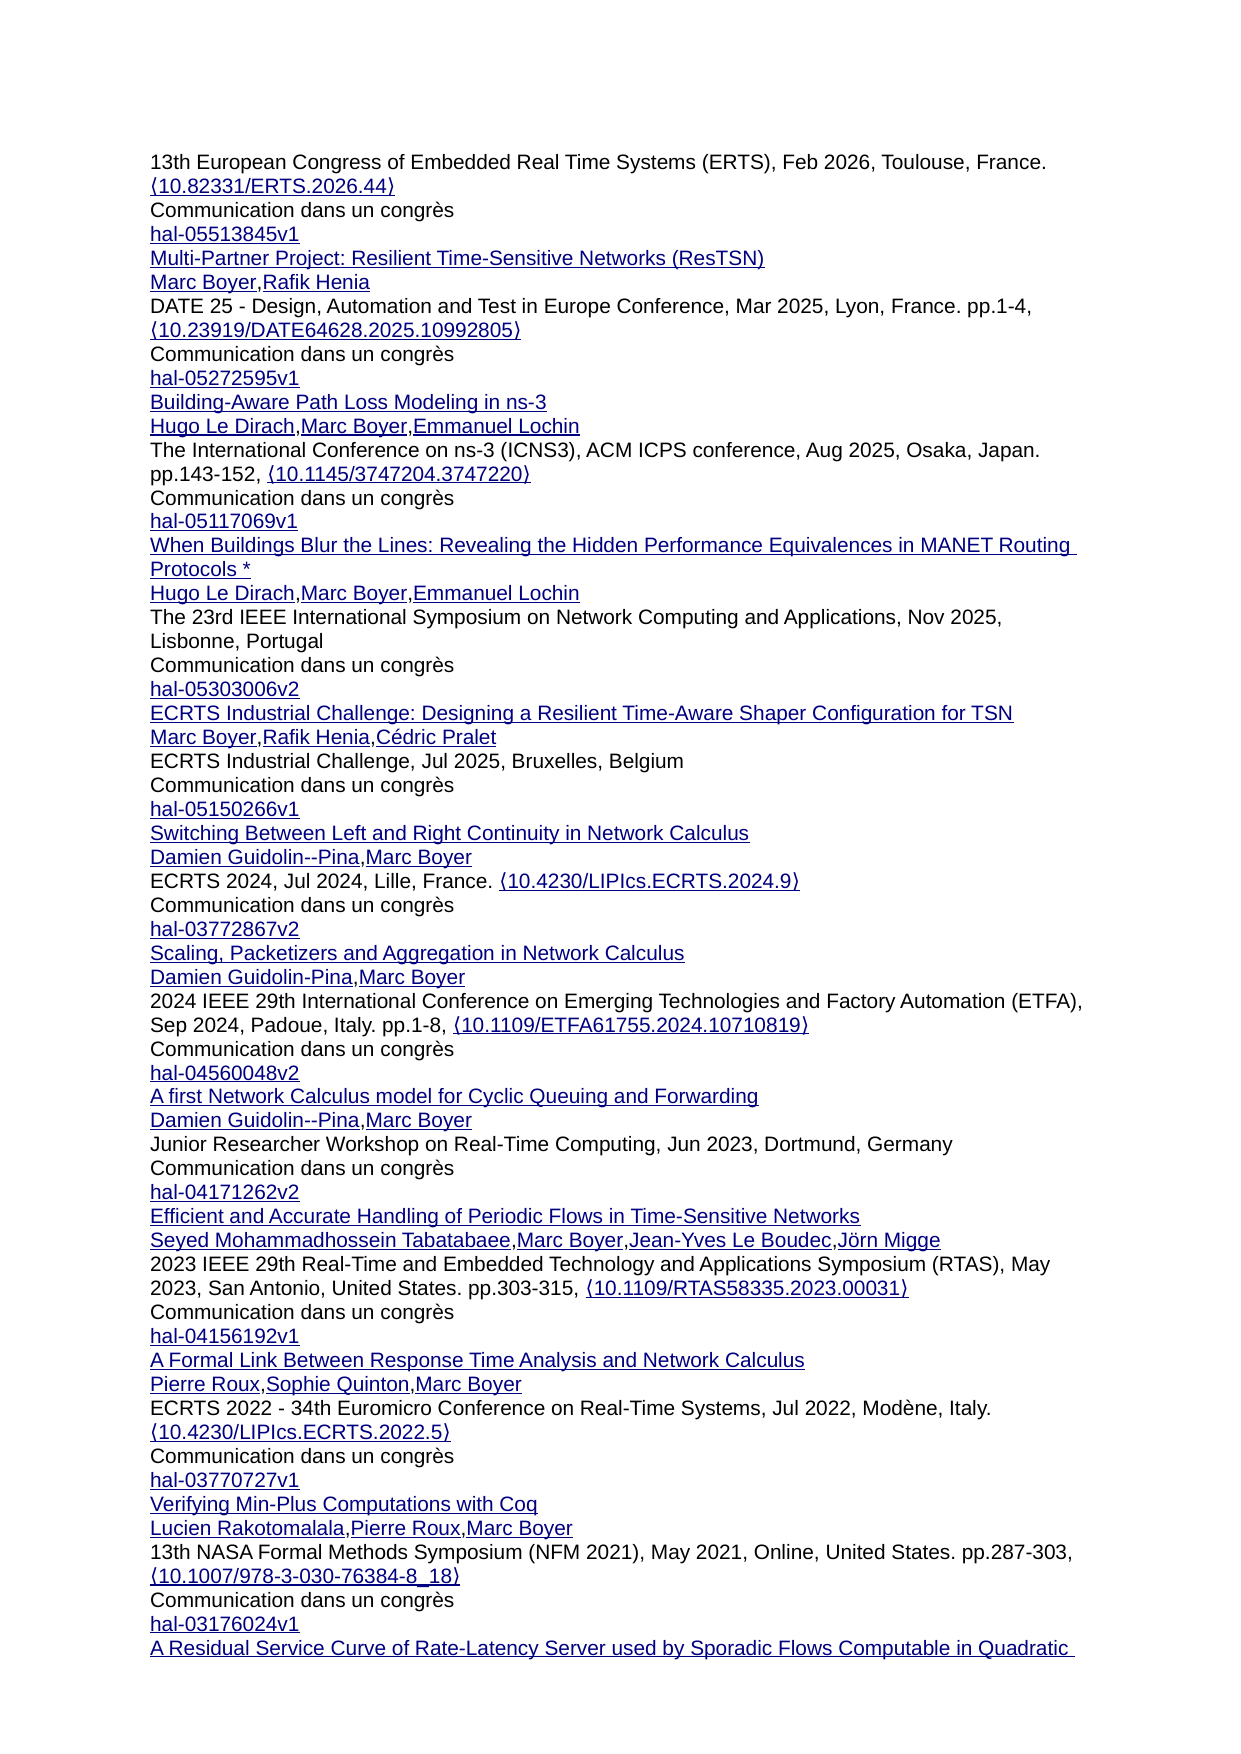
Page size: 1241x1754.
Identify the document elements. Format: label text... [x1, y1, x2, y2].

table_cell Multi-Partner Project: Resilient Time-Sensitive Networks (ResTSN) Marc Boyer,Rafik Henia DATE 25 - Design, Automation and Test in Europe Conference, Mar 2025, Lyon, France. pp.1-4, ⟨10.23919/DATE64628.2025.10992805⟩ Communication dans un congrès hal-05272595v1 [150, 246, 1090, 389]
table_cell ECRTS Industrial Challenge: Designing a Resilient Time-Aware Shaper Configuration for TSN Marc Boyer,Rafik Henia,Cédric Pralet ECRTS Industrial Challenge, Jul 2025, Bruxelles, Belgium Communication dans un congrès hal-05150266v1 [150, 701, 1090, 821]
table_cell Efficient and Accurate Handling of Periodic Flows in Time-Sensitive Networks Seyed Mohammadhossein Tabatabaee,Marc Boyer,Jean-Yves Le Boudec,Jörn Migge 2023 IEEE 29th Real-Time and Embedded Technology and Applications Symposium (RTAS), May 2023, San Antonio, United States. pp.303-315, ⟨10.1109/RTAS58335.2023.00031⟩ Communication dans un congrès hal-04156192v1 [150, 1204, 1090, 1348]
table_cell Scaling, Packetizers and Aggregation in Network Calculus Damien Guidolin-Pina,Marc Boyer 2024 IEEE 29th International Conference on Emerging Technologies and Factory Automation (ETFA), Sep 2024, Padoue, Italy. pp.1-8, ⟨10.1109/ETFA61755.2024.10710819⟩ Communication dans un congrès hal-04560048v2 [150, 941, 1090, 1084]
table_cell 13th European Congress of Embedded Real Time Systems (ERTS), Feb 2026, Toulouse, France. ⟨10.82331/ERTS.2026.44⟩ Communication dans un congrès hal-05513845v1 [150, 150, 1090, 246]
table_cell Building-Aware Path Loss Modeling in ns-3 Hugo Le Dirach,Marc Boyer,Emmanuel Lochin The International Conference on ns-3 (ICNS3), ACM ICPS conference, Aug 2025, Osaka, Japan. pp.143-152, ⟨10.1145/3747204.3747220⟩ Communication dans un congrès hal-05117069v1 [150, 390, 1090, 533]
table_cell A Formal Link Between Response Time Analysis and Network Calculus Pierre Roux,Sophie Quinton,Marc Boyer ECRTS 2022 - 34th Euromicro Conference on Real-Time Systems, Jul 2022, Modène, Italy. ⟨10.4230/LIPIcs.ECRTS.2022.5⟩ Communication dans un congrès hal-03770727v1 [150, 1348, 1090, 1492]
table_cell When Buildings Blur the Lines: Revealing the Hidden Performance Equivalences in MANET Routing Protocols * Hugo Le Dirach,Marc Boyer,Emmanuel Lochin The 23rd IEEE International Symposium on Network Computing and Applications, Nov 2025, Lisbonne, Portugal Communication dans un congrès hal-05303006v2 [150, 533, 1090, 701]
table_cell A first Network Calculus model for Cyclic Queuing and Forwarding Damien Guidolin--Pina,Marc Boyer Junior Researcher Workshop on Real-Time Computing, Jun 2023, Dortmund, Germany Communication dans un congrès hal-04171262v2 [150, 1084, 1090, 1204]
table_cell Switching Between Left and Right Continuity in Network Calculus Damien Guidolin--Pina,Marc Boyer ECRTS 2024, Jul 2024, Lille, France. ⟨10.4230/LIPIcs.ECRTS.2024.9⟩ Communication dans un congrès hal-03772867v2 [150, 821, 1090, 941]
table_cell Verifying Min-Plus Computations with Coq Lucien Rakotomalala,Pierre Roux,Marc Boyer 13th NASA Formal Methods Symposium (NFM 2021), May 2021, Online, United States. pp.287-303, ⟨10.1007/978-3-030-76384-8_18⟩ Communication dans un congrès hal-03176024v1 [150, 1492, 1090, 1635]
table_cell A Residual Service Curve of Rate-Latency Server used by Sporadic Flows Computable in Quadratic [150, 1635, 1090, 1659]
